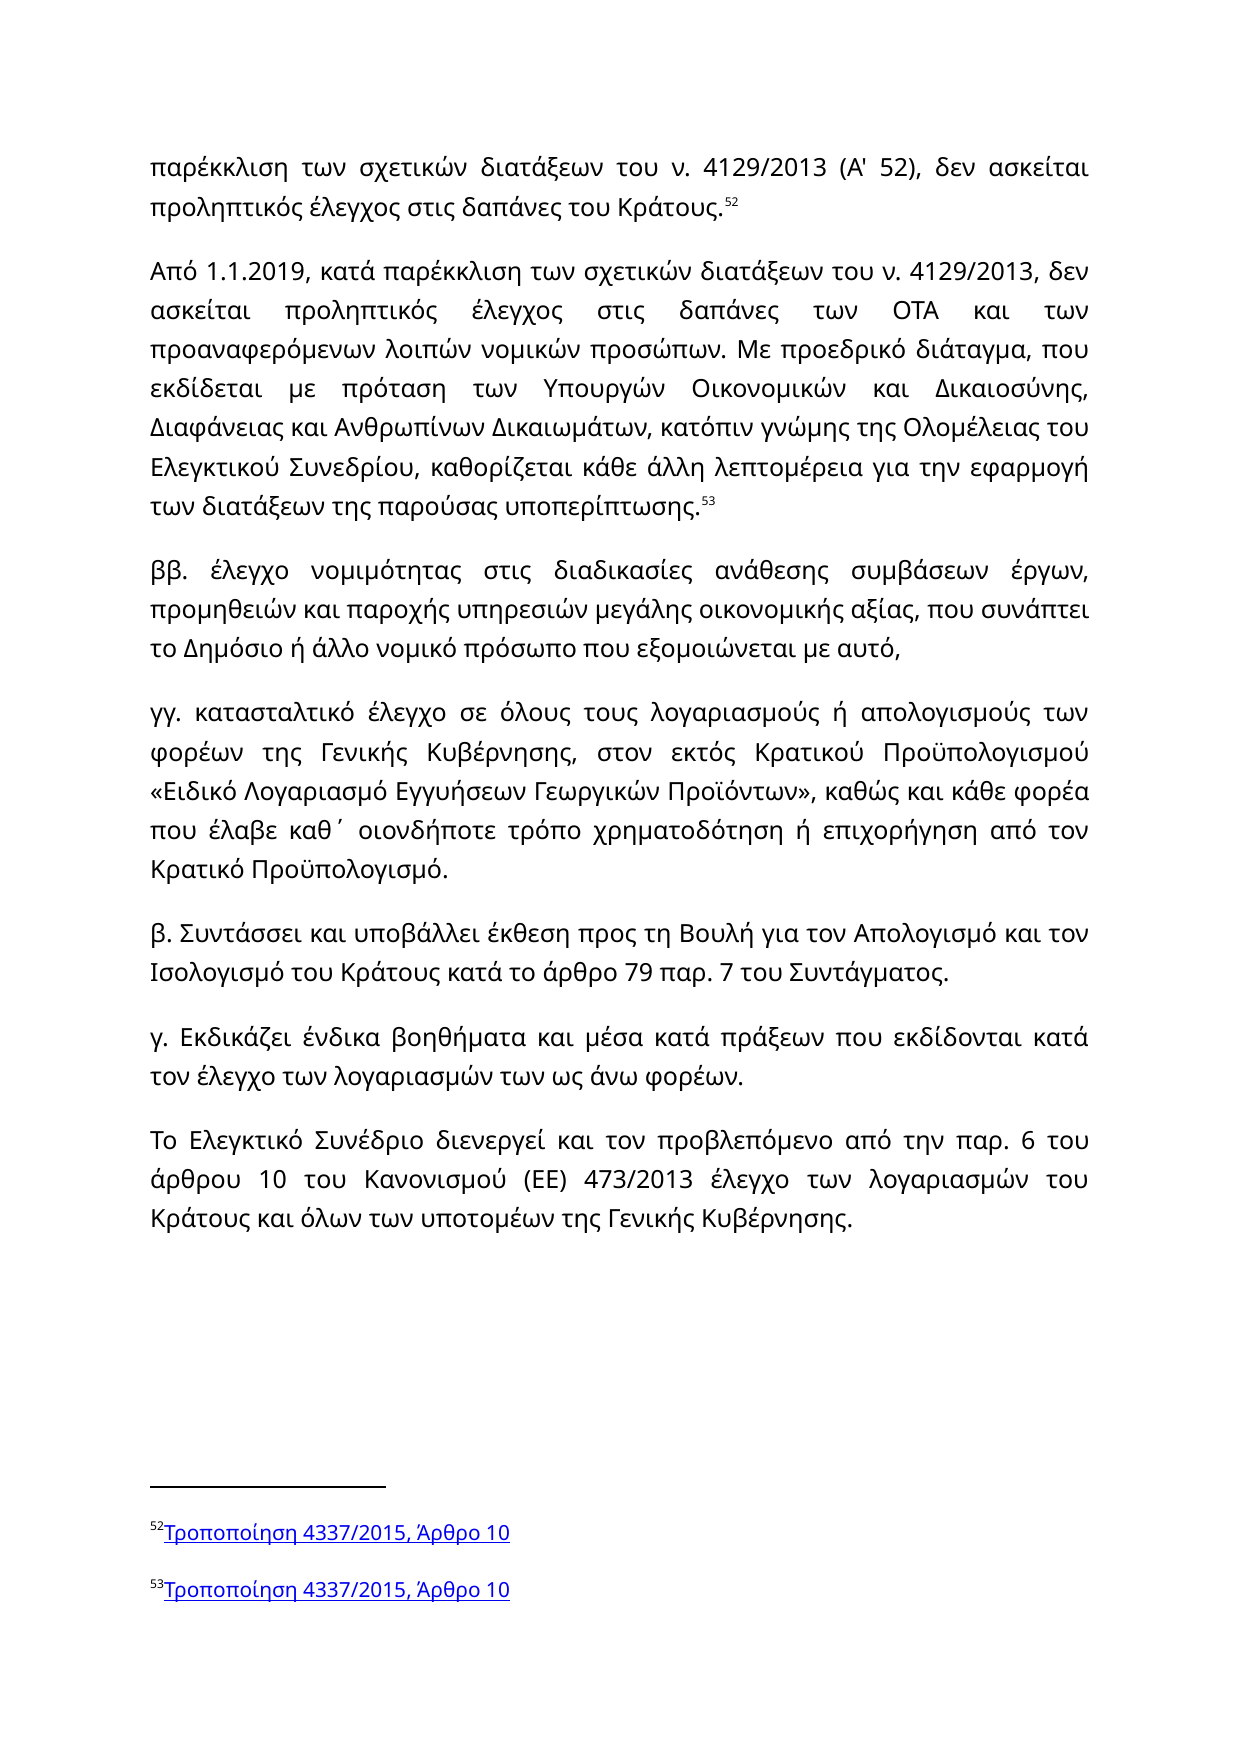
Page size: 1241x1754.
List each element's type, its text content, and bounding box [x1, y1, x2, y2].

text Τροποποίηση 4337/2015, Άρθρο 10 [150, 1576, 1090, 1604]
text Τροποποίηση 4337/2015, Άρθρο 10 [150, 1518, 1090, 1546]
text ββ. έλεγχο νομιμότητας στις διαδικασίες ανάθεσης συμβάσεων έργων, προμηθειών και παροχής υπηρεσιών μεγάλης οικονομικής αξίας, που συνάπτει το Δημόσιο ή άλλο νομικό πρόσωπο που εξομοιώνεται με αυτό, [150, 552, 1090, 665]
text γ. Εκδικάζει ένδικα βοηθήματα και μέσα κατά πράξεων που εκδίδονται κατά τον έλεγχο των λογαριασμών των ως άνω φορέων. [150, 1019, 1090, 1092]
text Από 1.1.2019, κατά παρέκκλιση των σχετικών διατάξεων του ν. 4129/2013, δεν ασκείται προληπτικός έλεγχος στις δαπάνες των ΟΤΑ και των προαναφερόμενων λοιπών νομικών προσώπων. Με προεδρικό διάταγμα, που εκδίδεται με πρόταση των Υπουργών Οικονομικών και Δικαιοσύνης, Διαφάνειας και Ανθρωπίνων Δικαιωμάτων, κατόπιν γνώμης της Ολομέλειας του Ελεγκτικού Συνεδρίου, καθορίζεται κάθε άλλη λεπτομέρεια για την εφαρμογή των διατάξεων της παρούσας υποπερίπτωσης. [150, 253, 1090, 522]
text παρέκκλιση των σχετικών διατάξεων του ν. 4129/2013 (Α' 52), δεν ασκείται προληπτικός έλεγχος στις δαπάνες του Κράτους. [150, 150, 1090, 223]
text γγ. κατασταλτικό έλεγχο σε όλους τους λογαριασμούς ή απολογισμούς των φορέων της Γενικής Κυβέρνησης, στον εκτός Κρατικού Προϋπολογισμού «Ειδικό Λογαριασμό Εγγυήσεων Γεωργικών Προϊόντων», καθώς και κάθε φορέα που έλαβε καθ΄ οιονδήποτε τρόπο χρηματοδότηση ή επιχορήγηση από τον Κρατικό Προϋπολογισμό. [150, 695, 1090, 886]
text Το Ελεγκτικό Συνέδριο διενεργεί και τον προβλεπόμενο από την παρ. 6 του άρθρου 10 του Κανονισμού (ΕΕ) 473/2013 έλεγχο των λογαριασμών του Κράτους και όλων των υποτομέων της Γενικής Κυβέρνησης. [150, 1122, 1090, 1235]
text β. Συντάσσει και υποβάλλει έκθεση προς τη Βουλή για τον Απολογισμό και τον Ισολογισμό του Κράτους κατά το άρθρο 79 παρ. 7 του Συντάγματος. [150, 916, 1090, 989]
